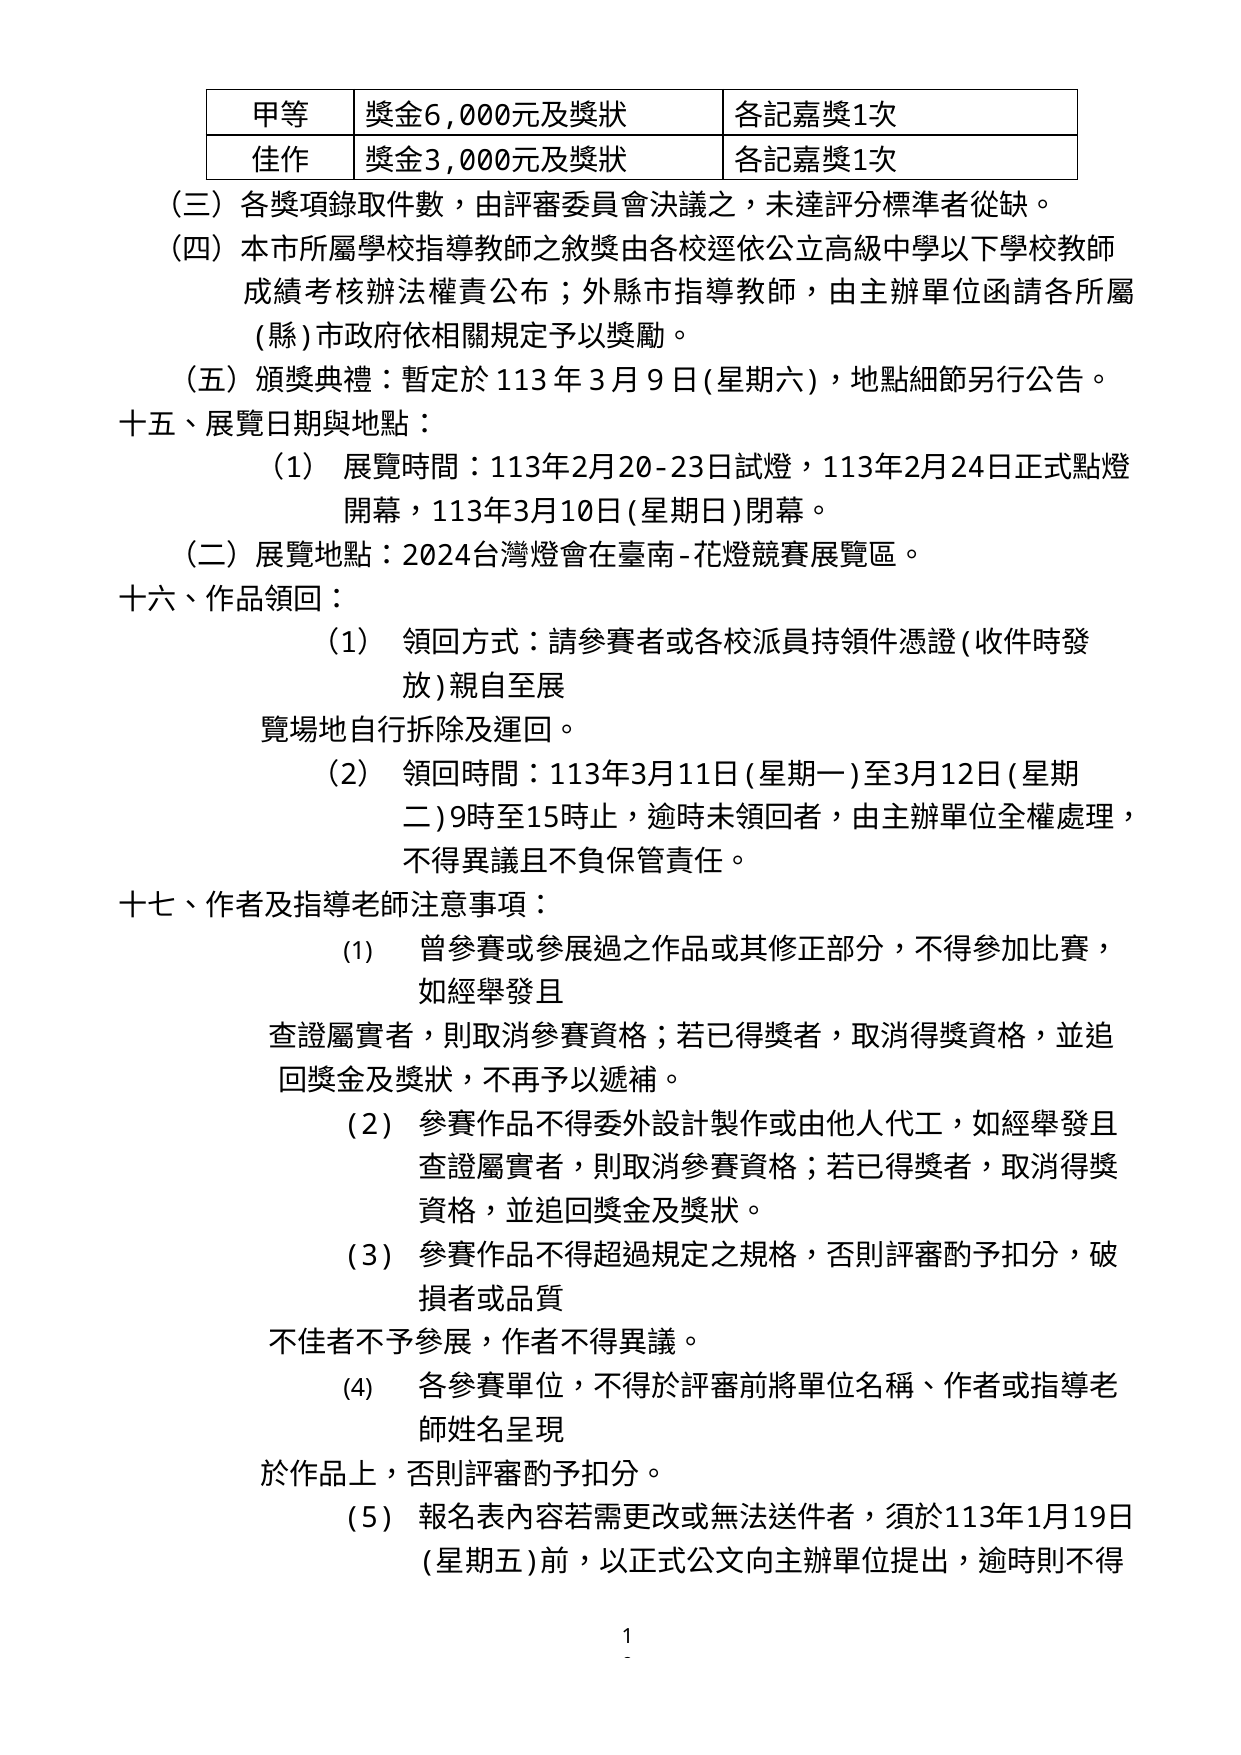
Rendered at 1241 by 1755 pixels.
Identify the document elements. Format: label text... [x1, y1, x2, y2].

table_cell 獎金6,000元及獎狀 [355, 90, 722, 134]
text 查證屬實者，則取消參賽資格；若已得獎者，取消得獎資格，並追 [268, 1012, 1137, 1055]
text 不佳者不予參展，作者不得異議。 [268, 1318, 1137, 1362]
list 報名表內容若需更改或無法送件者，須於113年1月19日(星期五)前，以正式公文向主辦單位提出，逾時則不得更改。 [343, 1493, 1137, 1580]
text 回獎金及獎狀，不再予以遞補。 [243, 1055, 1137, 1099]
text 成績考核辦法權責公布；外縣市指導教師，由主辦單位函請各所屬(縣)市政府依相關規定予以獎勵。 [243, 268, 1137, 355]
table_cell 甲等 [207, 90, 353, 134]
text （五）頒獎典禮：暫定於113年3月9日(星期六)，地點細節另行公告。 [168, 355, 1137, 399]
text （二）展覽地點：2024台灣燈會在臺南-花燈競賽展覽區。 [168, 530, 1137, 574]
list 領回方式：請參賽者或各校派員持領件憑證(收件時發放)親自至展 [310, 618, 1137, 705]
list 展覽時間：113年2月20-23日試燈，113年2月24日正式點燈開幕，113年3月10日(星期日)閉幕。 [256, 443, 1137, 530]
text 十六、作品領回： [118, 574, 1137, 618]
table_cell 佳作 [207, 136, 353, 179]
text （三）各獎項錄取件數，由評審委員會決議之，未達評分標準者從缺。 [118, 180, 1137, 224]
table_cell 獎金3,000元及獎狀 [355, 136, 722, 179]
list 曾參賽或參展過之作品或其修正部分，不得參加比賽，如經舉發且 [343, 924, 1137, 1012]
table_cell 各記嘉獎1次 [724, 136, 1077, 179]
list 參賽作品不得超過規定之規格，否則評審酌予扣分，破損者或品質 [343, 1230, 1137, 1318]
text 十七、作者及指導老師注意事項： [118, 880, 1137, 924]
list 參賽作品不得委外設計製作或由他人代工，如經舉發且查證屬實者，則取消參賽資格；若已得獎者，取消得獎資格，並追回獎金及獎狀。 [343, 1099, 1137, 1230]
text 於作品上，否則評審酌予扣分。 [260, 1449, 1137, 1493]
text 覽場地自行拆除及運回。 [260, 705, 1137, 749]
text （四）本市所屬學校指導教師之敘獎由各校逕依公立高級中學以下學校教師 [118, 224, 1137, 268]
list 領回時間：113年3月11日(星期一)至3月12日(星期二)9時至15時止，逾時未領回者，由主辦單位全權處理，不得異議且不負保管責任。 [310, 749, 1137, 880]
text 十五、展覽日期與地點： [118, 399, 1137, 443]
list 各參賽單位，不得於評審前將單位名稱、作者或指導老師姓名呈現 [343, 1362, 1137, 1449]
table_cell 各記嘉獎1次 [724, 90, 1077, 134]
